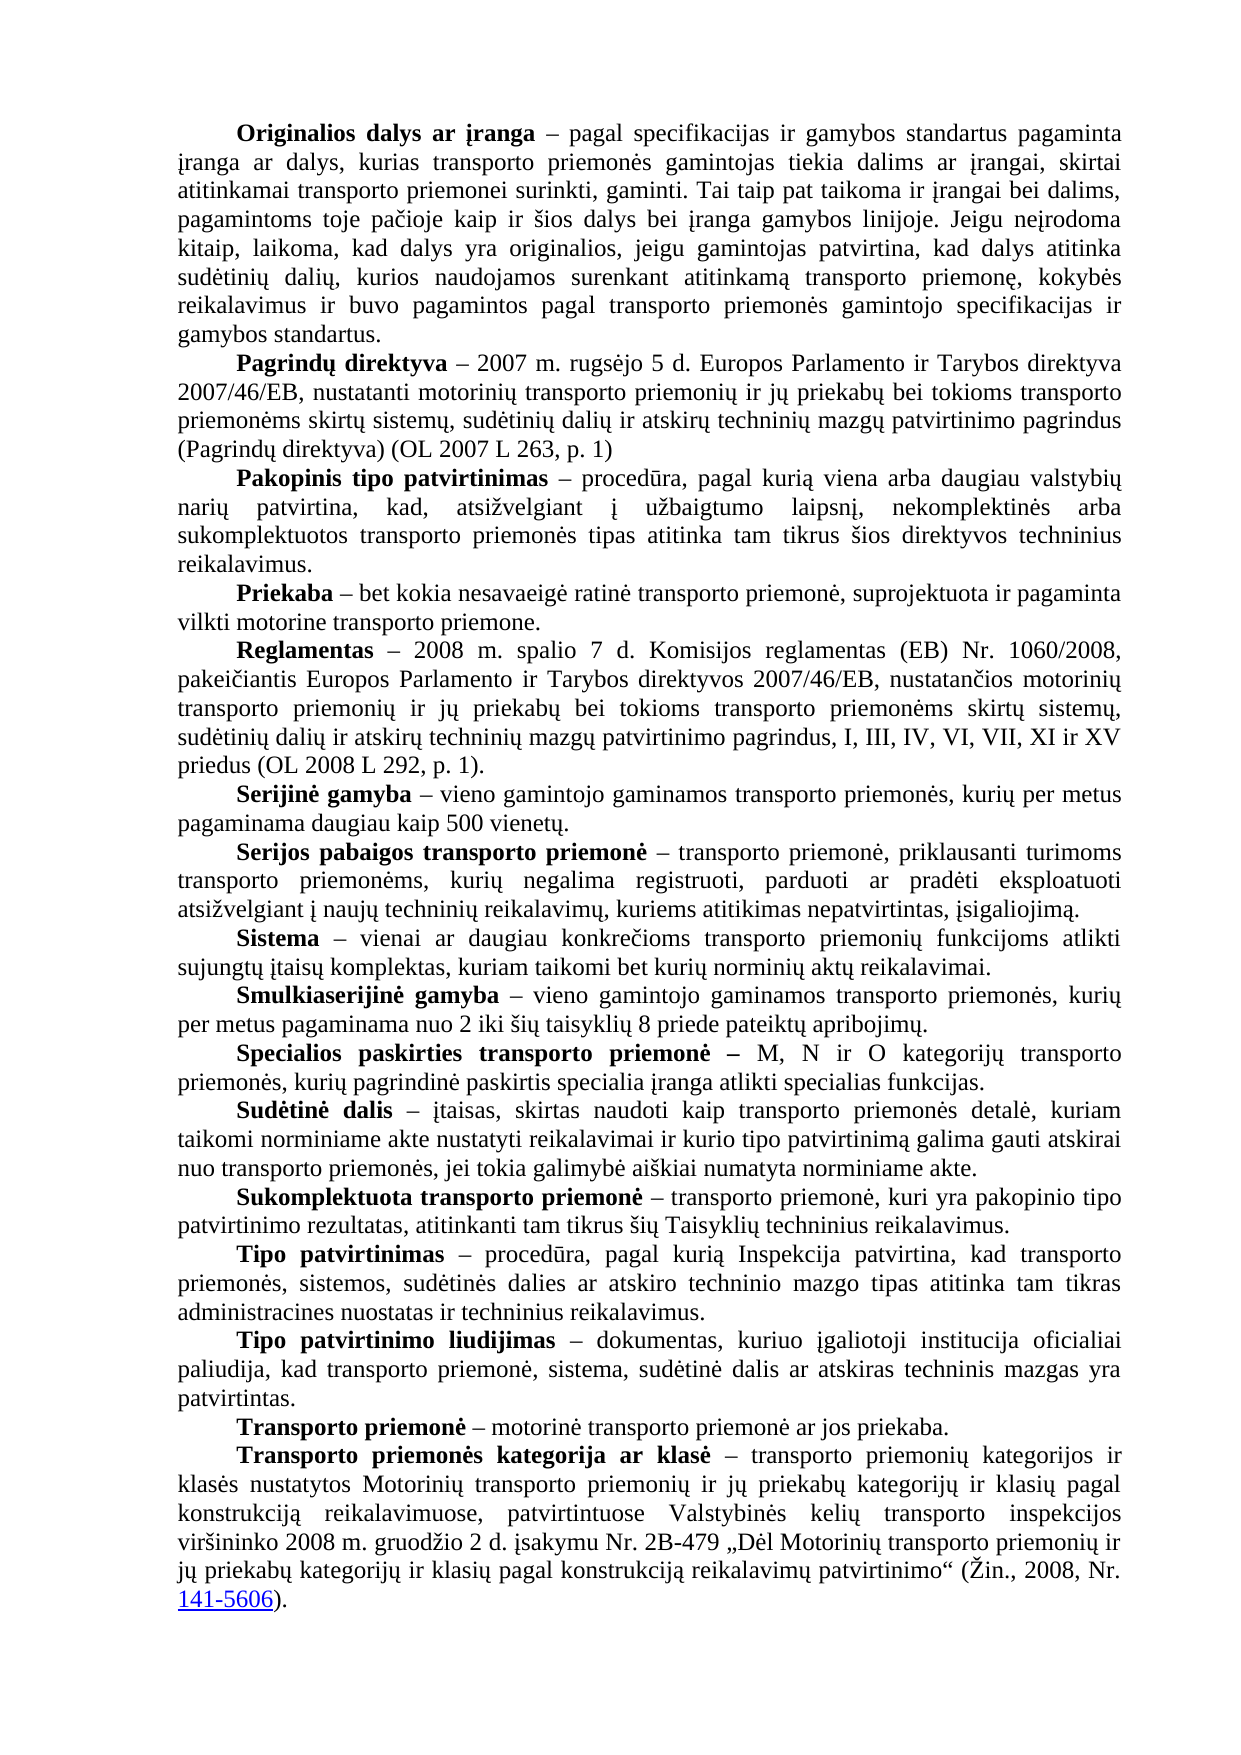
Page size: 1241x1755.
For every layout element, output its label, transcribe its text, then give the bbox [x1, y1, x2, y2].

text Specialios paskirties transporto priemonė – M, N ir O kategorijų transporto priemonės, kurių pagrindinė paskirtis specialia įranga atlikti specialias funkcijas. [177, 1038, 1122, 1096]
text Sudėtinė dalis – įtaisas, skirtas naudoti kaip transporto priemonės detalė, kuriam taikomi norminiame akte nustatyti reikalavimai ir kurio tipo patvirtinimą galima gauti atskirai nuo transporto priemonės, jei tokia galimybė aiškiai numatyta norminiame akte. [177, 1096, 1122, 1182]
text Transporto priemonė – motorinė transporto priemonė ar jos priekaba. [177, 1412, 1122, 1441]
text Sistema – vienai ar daugiau konkrečioms transporto priemonių funkcijoms atlikti sujungtų įtaisų komplektas, kuriam taikomi bet kurių norminių aktų reikalavimai. [177, 923, 1122, 981]
text Transporto priemonės kategorija ar klasė – transporto priemonių kategorijos ir klasės nustatytos Motorinių transporto priemonių ir jų priekabų kategorijų ir klasių pagal konstrukciją reikalavimuose, patvirtintuose Valstybinės kelių transporto inspekcijos viršininko 2008 m. gruodžio 2 d. įsakymu Nr. 2B-479 „Dėl Motorinių transporto priemonių ir jų priekabų kategorijų ir klasių pagal konstrukciją reikalavimų patvirtinimo“ (Žin., 2008, Nr. 141-5606). [177, 1441, 1122, 1613]
text Originalios dalys ar įranga – pagal specifikacijas ir gamybos standartus pagaminta įranga ar dalys, kurias transporto priemonės gamintojas tiekia dalims ar įrangai, skirtai atitinkamai transporto priemonei surinkti, gaminti. Tai taip pat taikoma ir įrangai bei dalims, pagamintoms toje pačioje kaip ir šios dalys bei įranga gamybos linijoje. Jeigu neįrodoma kitaip, laikoma, kad dalys yra originalios, jeigu gamintojas patvirtina, kad dalys atitinka sudėtinių dalių, kurios naudojamos surenkant atitinkamą transporto priemonę, kokybės reikalavimus ir buvo pagamintos pagal transporto priemonės gamintojo specifikacijas ir gamybos standartus. [177, 118, 1122, 348]
text Pagrindų direktyva – 2007 m. rugsėjo 5 d. Europos Parlamento ir Tarybos direktyva 2007/46/EB, nustatanti motorinių transporto priemonių ir jų priekabų bei tokioms transporto priemonėms skirtų sistemų, sudėtinių dalių ir atskirų techninių mazgų patvirtinimo pagrindus (Pagrindų direktyva) (OL 2007 L 263, p. 1) [177, 348, 1122, 463]
text Serijinė gamyba – vieno gamintojo gaminamos transporto priemonės, kurių per metus pagaminama daugiau kaip 500 vienetų. [177, 779, 1122, 837]
text Serijos pabaigos transporto priemonė – transporto priemonė, priklausanti turimoms transporto priemonėms, kurių negalima registruoti, parduoti ar pradėti eksploatuoti atsižvelgiant į naujų techninių reikalavimų, kuriems atitikimas nepatvirtintas, įsigaliojimą. [177, 837, 1122, 923]
text Smulkiaserijinė gamyba – vieno gamintojo gaminamos transporto priemonės, kurių per metus pagaminama nuo 2 iki šių taisyklių 8 priede pateiktų apribojimų. [177, 981, 1122, 1038]
text Reglamentas – 2008 m. spalio 7 d. Komisijos reglamentas (EB) Nr. 1060/2008, pakeičiantis Europos Parlamento ir Tarybos direktyvos 2007/46/EB, nustatančios motorinių transporto priemonių ir jų priekabų bei tokioms transporto priemonėms skirtų sistemų, sudėtinių dalių ir atskirų techninių mazgų patvirtinimo pagrindus, I, III, IV, VI, VII, XI ir XV priedus (OL 2008 L 292, p. 1). [177, 636, 1122, 779]
text Pakopinis tipo patvirtinimas – procedūra, pagal kurią viena arba daugiau valstybių narių patvirtina, kad, atsižvelgiant į užbaigtumo laipsnį, nekomplektinės arba sukomplektuotos transporto priemonės tipas atitinka tam tikrus šios direktyvos techninius reikalavimus. [177, 463, 1122, 578]
text Tipo patvirtinimas – procedūra, pagal kurią Inspekcija patvirtina, kad transporto priemonės, sistemos, sudėtinės dalies ar atskiro techninio mazgo tipas atitinka tam tikras administracines nuostatas ir techninius reikalavimus. [177, 1239, 1122, 1326]
text Sukomplektuota transporto priemonė – transporto priemonė, kuri yra pakopinio tipo patvirtinimo rezultatas, atitinkanti tam tikrus šių Taisyklių techninius reikalavimus. [177, 1182, 1122, 1239]
text Tipo patvirtinimo liudijimas – dokumentas, kuriuo įgaliotoji institucija oficialiai paliudija, kad transporto priemonė, sistema, sudėtinė dalis ar atskiras techninis mazgas yra patvirtintas. [177, 1326, 1122, 1412]
text Priekaba – bet kokia nesavaeigė ratinė transporto priemonė, suprojektuota ir pagaminta vilkti motorine transporto priemone. [177, 578, 1122, 636]
